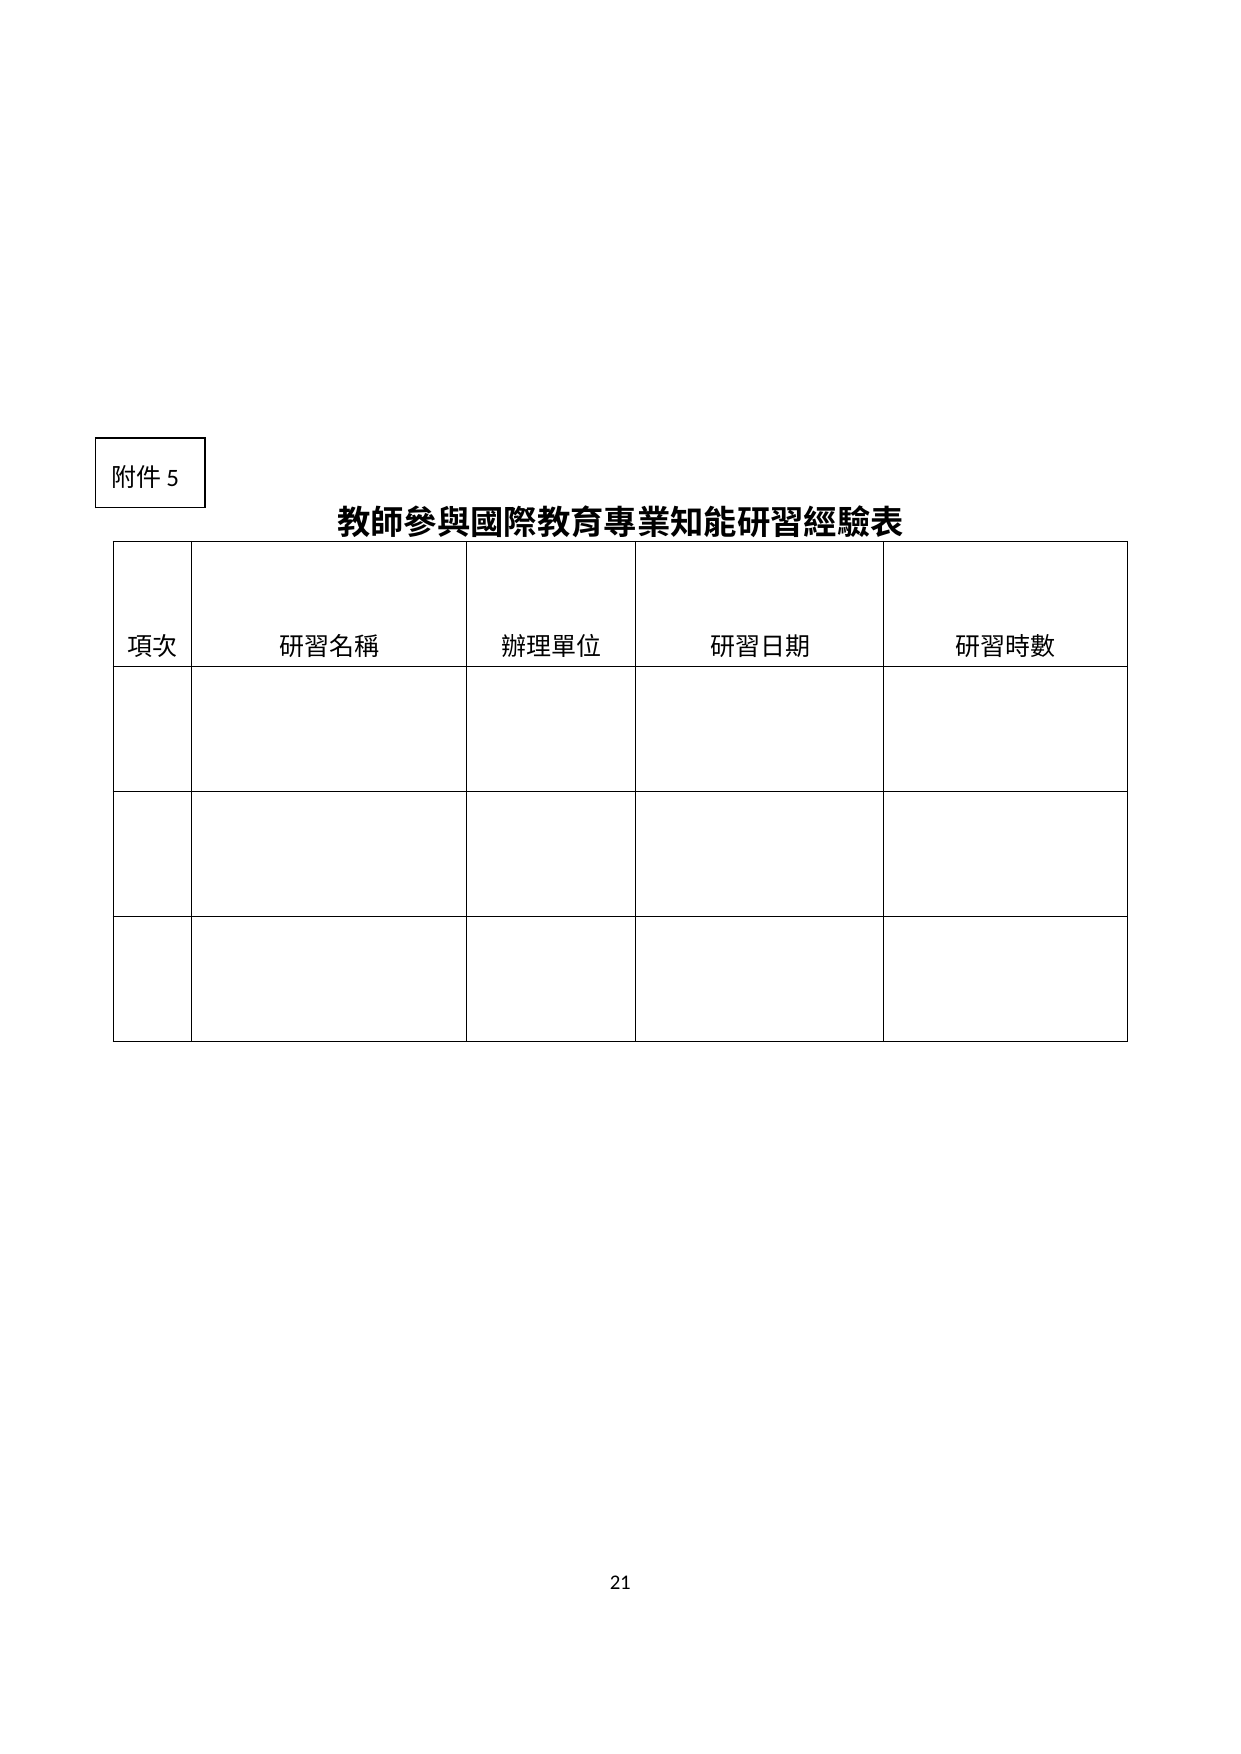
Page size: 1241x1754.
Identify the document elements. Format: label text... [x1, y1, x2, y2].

table_cell [884, 792, 1127, 916]
text 教師參與國際教育專業知能研習經驗表 [112, 478, 1128, 541]
table_header 研習日期 [636, 542, 883, 666]
table_header 研習名稱 [192, 542, 466, 666]
table_cell [467, 792, 635, 916]
table_cell [114, 917, 191, 1041]
table_cell [192, 917, 466, 1041]
table_header 辦理單位 [467, 542, 635, 666]
table_header 項次 [114, 542, 191, 666]
text 附件5 [111, 446, 189, 496]
table_cell [636, 792, 883, 916]
table_cell [636, 917, 883, 1041]
table_cell [467, 917, 635, 1041]
table_header 研習時數 [884, 542, 1127, 666]
table_cell [192, 792, 466, 916]
table_cell [114, 667, 191, 791]
text 教師參與國際教育專業知能研習經驗表 [96, 439, 204, 507]
table_cell [884, 667, 1127, 791]
table_cell [467, 667, 635, 791]
table_cell [192, 667, 466, 791]
table_cell [636, 667, 883, 791]
table_cell [884, 917, 1127, 1041]
table_cell [114, 792, 191, 916]
